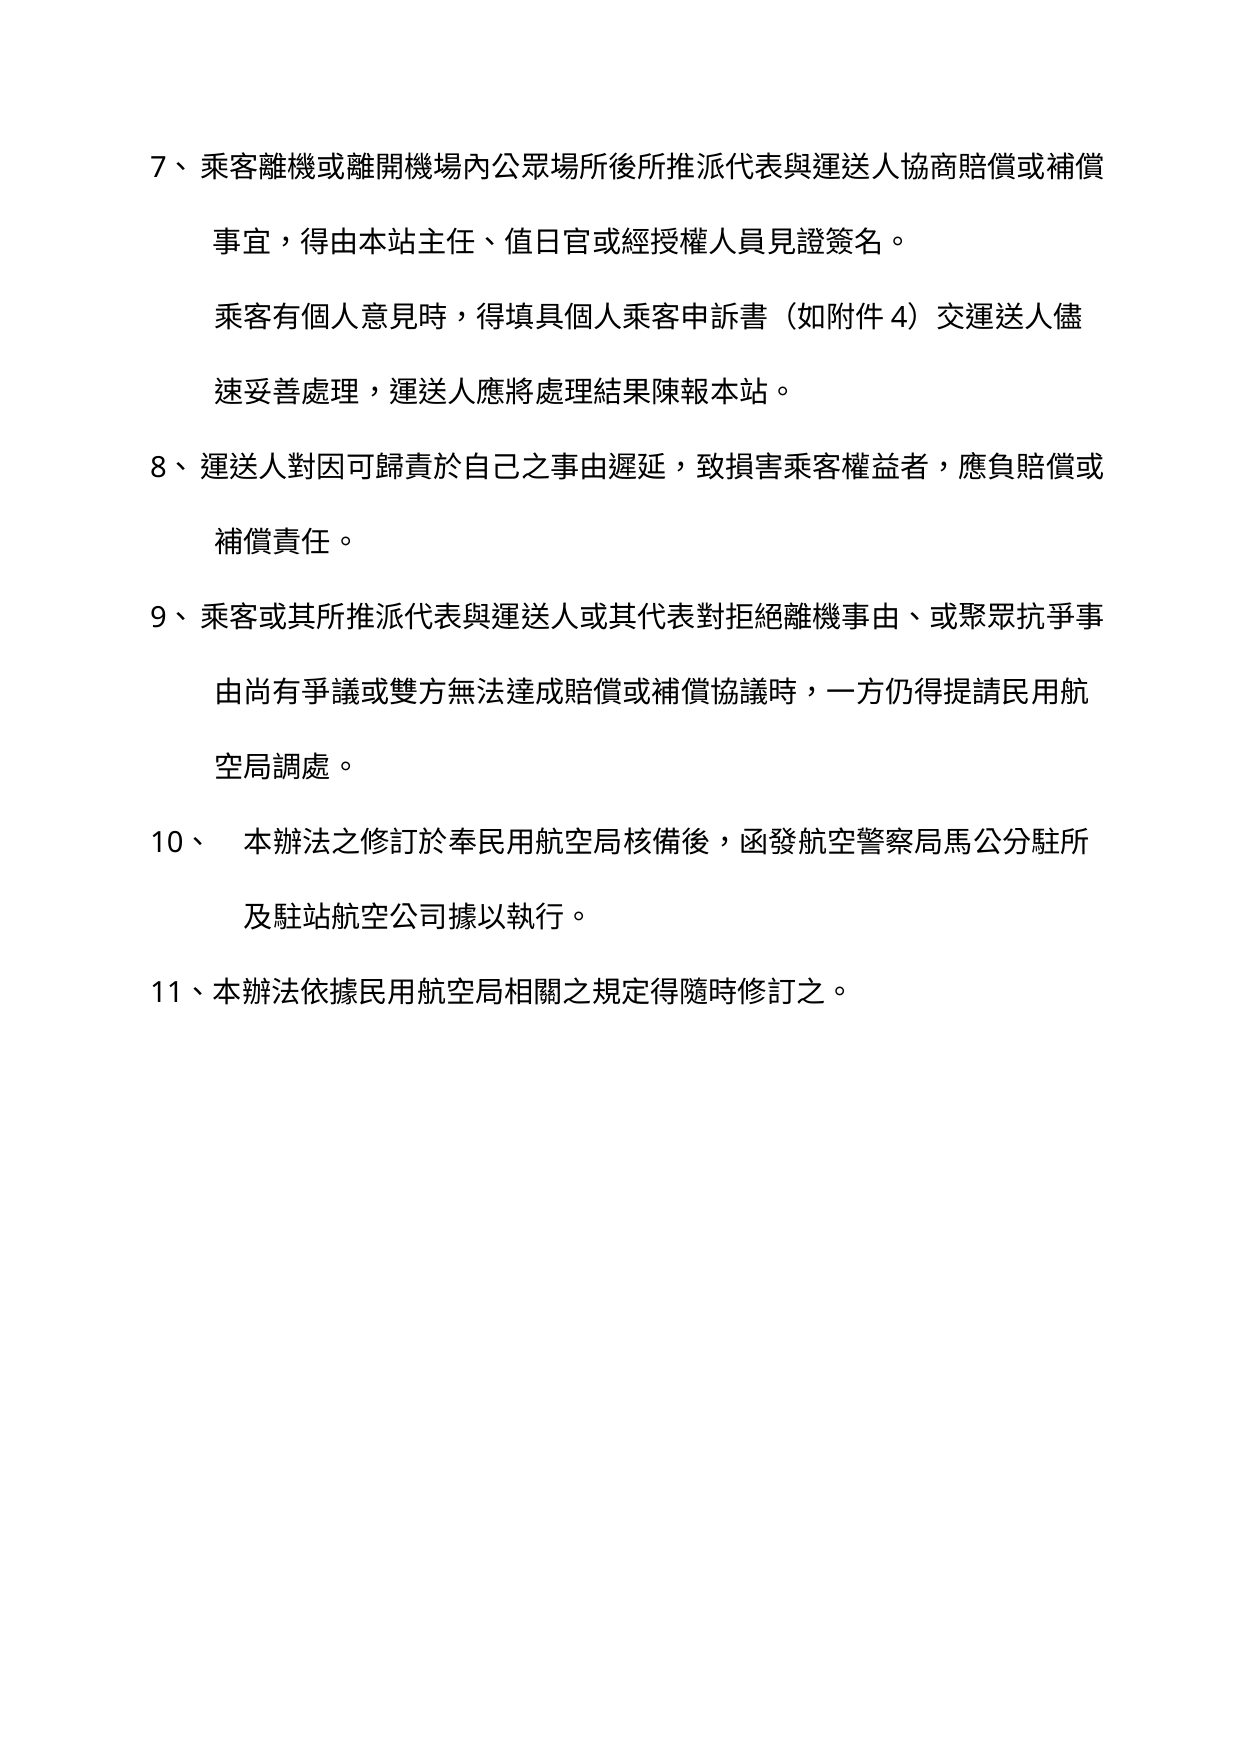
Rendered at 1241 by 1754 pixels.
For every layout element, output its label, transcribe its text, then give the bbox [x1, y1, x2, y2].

text 乘客有個人意見時，得填具個人乘客申訴書（如附件4）交運送人儘速妥善處理，運送人應將處理結果陳報本站。 [214, 277, 1106, 427]
list 運送人對因可歸責於自己之事由遲延，致損害乘客權益者，應負賠償或補償責任。 [150, 427, 1106, 577]
list 本辦法依據民用航空局相關之規定得隨時修訂之。 [150, 952, 1106, 1027]
list 乘客或其所推派代表與運送人或其代表對拒絕離機事由、或聚眾抗爭事由尚有爭議或雙方無法達成賠償或補償協議時，一方仍得提請民用航空局調處。 [150, 577, 1106, 802]
list 本辦法之修訂於奉民用航空局核備後，函發航空警察局馬公分駐所及駐站航空公司據以執行。 [150, 802, 1106, 952]
list 乘客離機或離開機場內公眾場所後所推派代表與運送人協商賠償或補償事宜，得由本站主任、值日官或經授權人員見證簽名。 [150, 127, 1106, 277]
